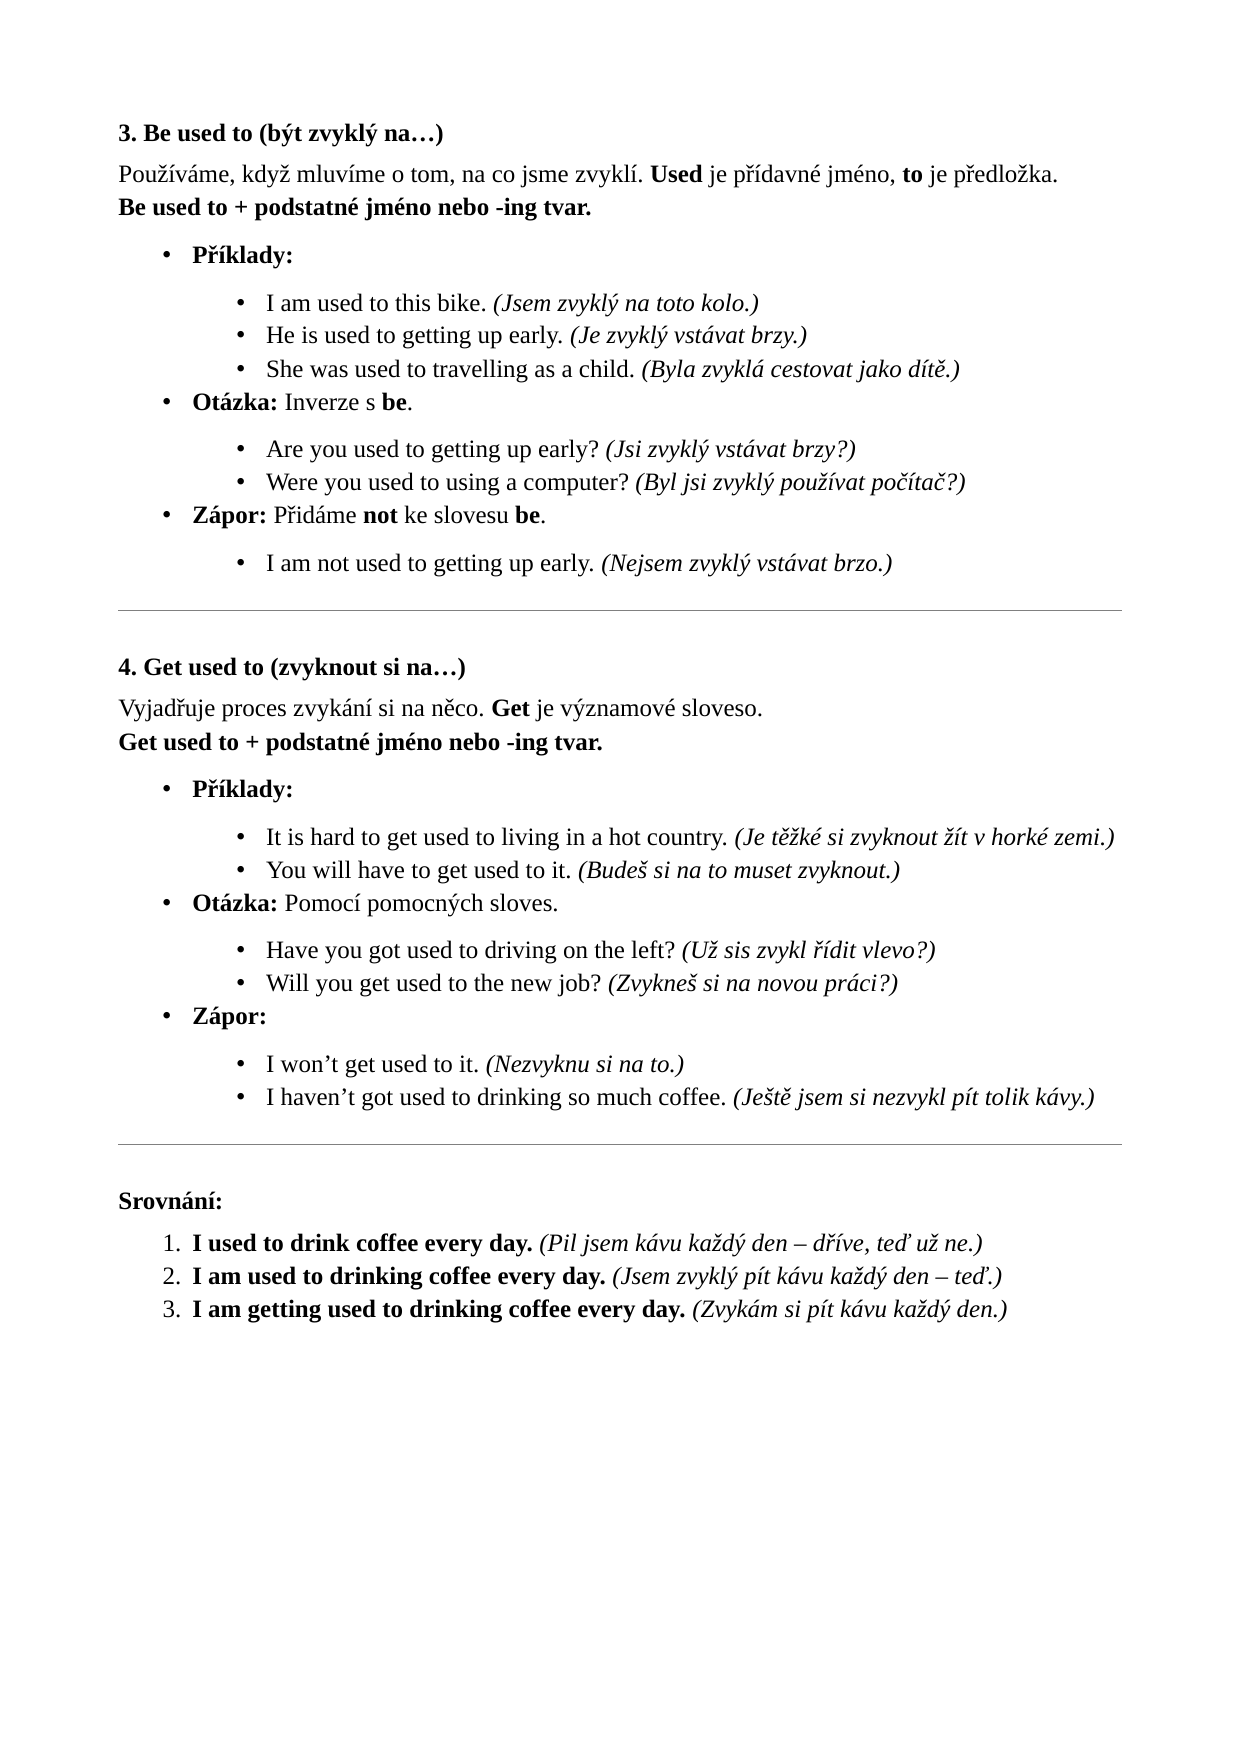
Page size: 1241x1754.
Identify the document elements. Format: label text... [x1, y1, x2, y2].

list Příklady: [162, 240, 1122, 269]
list He is used to getting up early. (Je zvyklý vstávat brzy.) [236, 321, 1122, 349]
list I won’t get used to it. (Nezvyknu si na to.) [236, 1049, 1122, 1078]
list Příklady: [162, 774, 1122, 803]
subtitle 4. Get used to (zvyknout si na…) [118, 652, 1122, 681]
list Will you get used to the new job? (Zvykneš si na novou práci?) [236, 968, 1122, 997]
list I am not used to getting up early. (Nejsem zvyklý vstávat brzo.) [236, 548, 1122, 577]
list Have you got used to driving on the left? (Už sis zvykl řídit vlevo?) [236, 935, 1122, 964]
list Were you used to using a computer? (Byl jsi zvyklý používat počítač?) [236, 467, 1122, 496]
list She was used to travelling as a child. (Byla zvyklá cestovat jako dítě.) [236, 354, 1122, 382]
list Otázka: Inverze s be. [162, 387, 1122, 415]
list I am used to drinking coffee every day. (Jsem zvyklý pít kávu každý den – teď.) [162, 1261, 1122, 1289]
list I used to drink coffee every day. (Pil jsem kávu každý den – dříve, teď už ne.) [162, 1228, 1122, 1256]
list Zápor: Přidáme not ke slovesu be. [162, 500, 1122, 529]
list Zápor: [162, 1001, 1122, 1030]
list I haven’t got used to drinking so much coffee. (Ještě jsem si nezvykl pít tolik kávy.) [236, 1082, 1122, 1111]
subtitle 3. Be used to (být zvyklý na…) [118, 118, 1122, 147]
subtitle Srovnání: [118, 1186, 1122, 1215]
list It is hard to get used to living in a hot country. (Je těžké si zvyknout žít v horké zemi.) [236, 822, 1122, 851]
text Používáme, když mluvíme o tom, na co jsme zvyklí. Used je přídavné jméno, to je předložka. Be used to + podstatné jméno nebo -ing tvar. [118, 159, 1122, 221]
list Otázka: Pomocí pomocných sloves. [162, 888, 1122, 917]
text Vyjadřuje proces zvykání si na něco. Get je významové sloveso. Get used to + podstatné jméno nebo -ing tvar. [118, 693, 1122, 755]
list I am getting used to drinking coffee every day. (Zvykám si pít kávu každý den.) [162, 1294, 1122, 1322]
list You will have to get used to it. (Budeš si na to muset zvyknout.) [236, 855, 1122, 883]
list I am used to this bike. (Jsem zvyklý na toto kolo.) [236, 288, 1122, 316]
list Are you used to getting up early? (Jsi zvyklý vstávat brzy?) [236, 434, 1122, 463]
